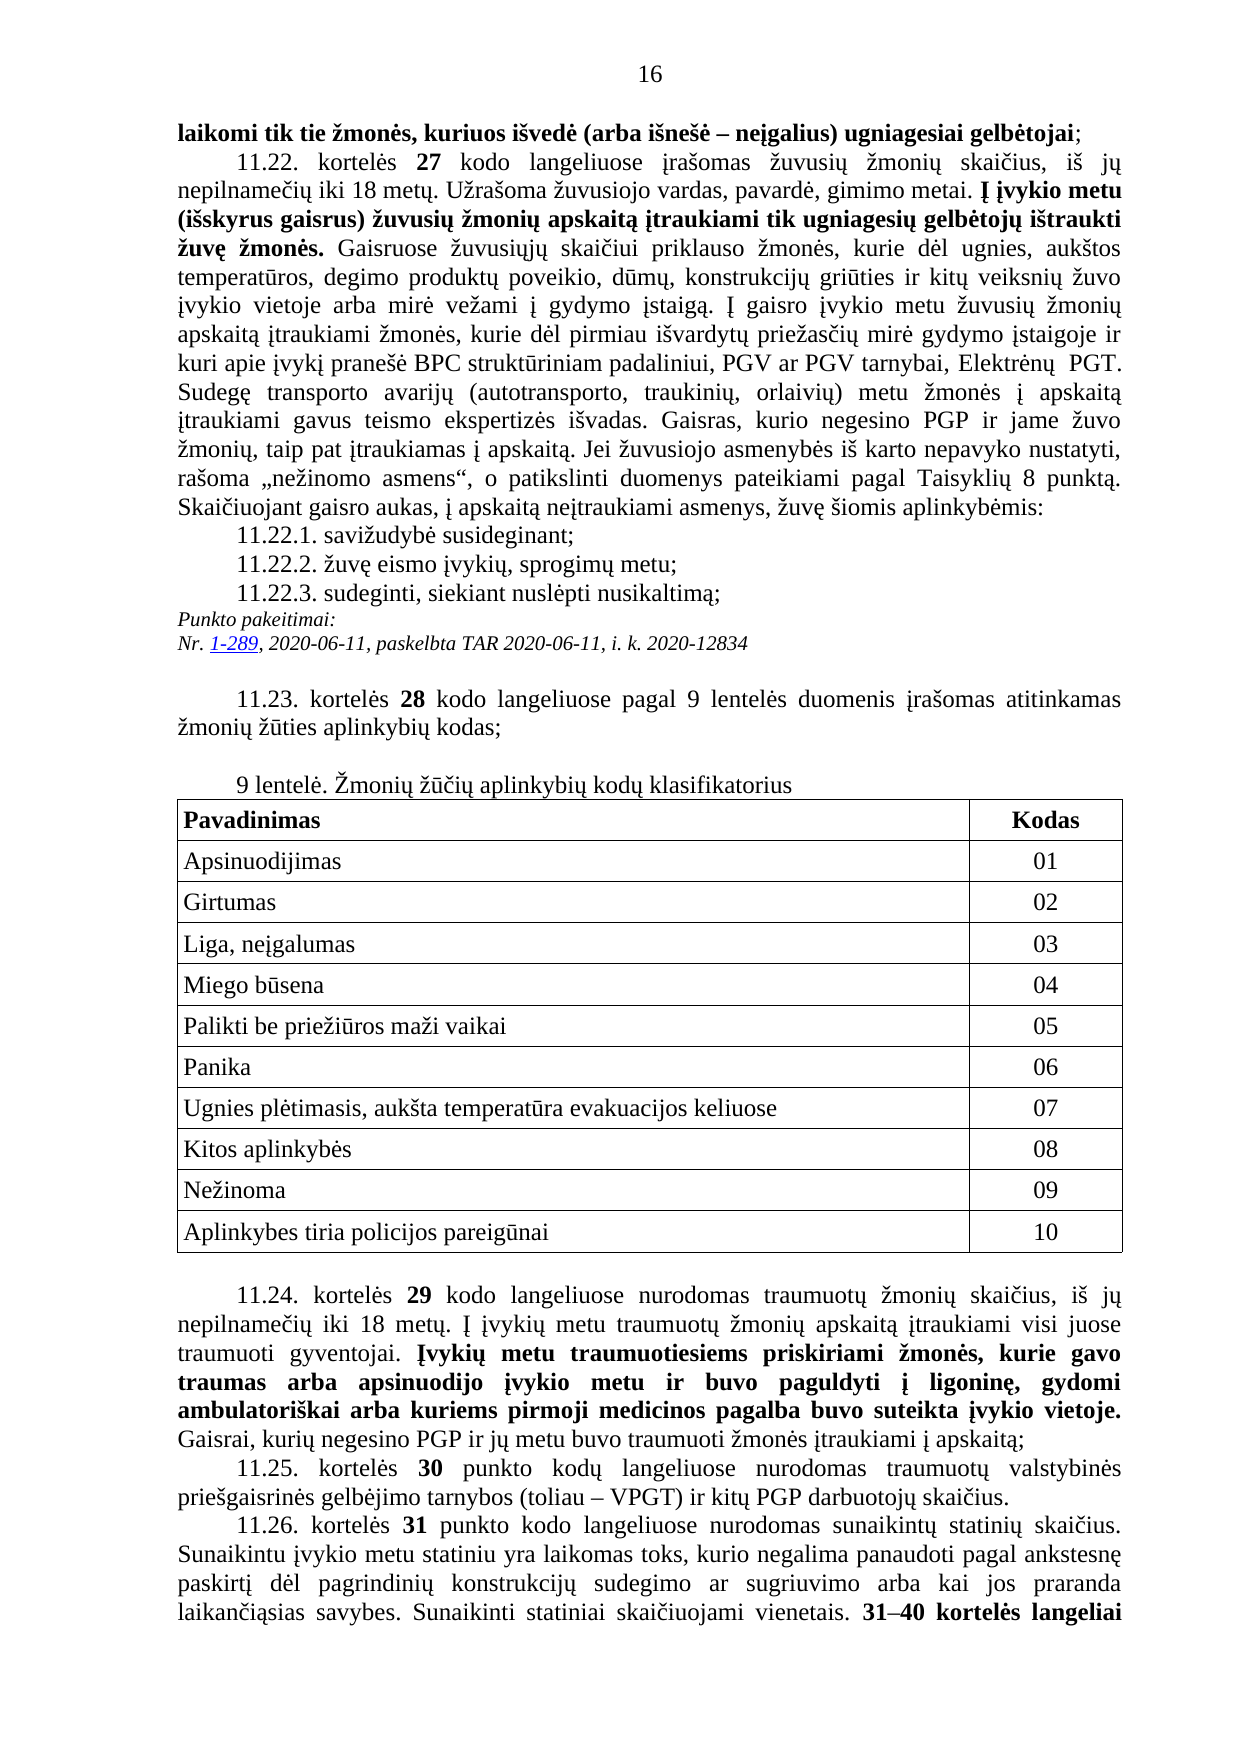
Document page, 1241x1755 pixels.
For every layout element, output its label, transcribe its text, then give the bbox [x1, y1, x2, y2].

table_cell 05 [970, 1006, 1122, 1046]
table_cell Girtumas [178, 882, 969, 922]
table_cell 03 [970, 923, 1122, 963]
text laikomi tik tie žmonės, kuriuos išvedė (arba išnešė – neįgalius) ugniagesiai gelbėtojai; [177, 118, 1122, 147]
table_cell Ugnies plėtimasis, aukšta temperatūra evakuacijos keliuose [178, 1088, 969, 1128]
text 11.23. kortelės 28 kodo langeliuose pagal 9 lentelės duomenis įrašomas atitinkamas žmonių žūties aplinkybių kodas; [177, 684, 1122, 741]
text 11.22.1. savižudybė susideginant; [177, 521, 1122, 549]
text 11.22. kortelės 27 kodo langeliuose įrašomas žuvusių žmonių skaičius, iš jų nepilnamečių iki 18 metų. Užrašoma žuvusiojo vardas, pavardė, gimimo metai. Į įvykio metu (išskyrus gaisrus) žuvusių žmonių apskaitą įtraukiami tik ugniagesių gelbėtojų ištraukti žuvę žmonės. Gaisruose žuvusiųjų skaičiui priklauso žmonės, kurie dėl ugnies, aukštos temperatūros, degimo produktų poveikio, dūmų, konstrukcijų griūties ir kitų veiksnių žuvo įvykio vietoje arba mirė vežami į gydymo įstaigą. Į gaisro įvykio metu žuvusių žmonių apskaitą įtraukiami žmonės, kurie dėl pirmiau išvardytų priežasčių mirė gydymo įstaigoje ir kuri apie įvykį pranešė BPC struktūriniam padaliniui, PGV ar PGV tarnybai, Elektrėnų PGT. Sudegę transporto avarijų (autotransporto, traukinių, orlaivių) metu žmonės į apskaitą įtraukiami gavus teismo ekspertizės išvadas. Gaisras, kurio negesino PGP ir jame žuvo žmonių, taip pat įtraukiamas į apskaitą. Jei žuvusiojo asmenybės iš karto nepavyko nustatyti, rašoma „nežinomo asmens“, o patikslinti duomenys pateikiami pagal Taisyklių 8 punktą. Skaičiuojant gaisro aukas, į apskaitą neįtraukiami asmenys, žuvę šiomis aplinkybėmis: [177, 147, 1122, 521]
table_cell 01 [970, 841, 1122, 881]
text Punkto pakeitimai: [177, 607, 1122, 631]
table_cell Panika [178, 1047, 969, 1087]
table_cell 07 [970, 1088, 1122, 1128]
table_cell Liga, neįgalumas [178, 923, 969, 963]
text 11.26. kortelės 31 punkto kodo langeliuose nurodomas sunaikintų statinių skaičius. Sunaikintu įvykio metu statiniu yra laikomas toks, kurio negalima panaudoti pagal ankstesnę paskirtį dėl pagrindinių konstrukcijų sudegimo ar sugriuvimo arba kai jos praranda laikančiąsias savybes. Sunaikinti statiniai skaičiuojami vienetais. 31–40 kortelės langeliai [177, 1511, 1122, 1626]
table_cell 10 [970, 1211, 1122, 1251]
text 9 lentelė. Žmonių žūčių aplinkybių kodų klasifikatorius [177, 770, 1122, 799]
text Nr. 1-289, 2020-06-11, paskelbta TAR 2020-06-11, i. k. 2020-12834 [177, 631, 1122, 655]
table_cell Aplinkybes tiria policijos pareigūnai [178, 1211, 969, 1251]
table_cell 08 [970, 1129, 1122, 1169]
table_cell 02 [970, 882, 1122, 922]
text 11.24. kortelės 29 kodo langeliuose nurodomas traumuotų žmonių skaičius, iš jų nepilnamečių iki 18 metų. Į įvykių metu traumuotų žmonių apskaitą įtraukiami visi juose traumuoti gyventojai. Įvykių metu traumuotiesiems priskiriami žmonės, kurie gavo traumas arba apsinuodijo įvykio metu ir buvo paguldyti į ligoninę, gydomi ambulatoriškai arba kuriems pirmoji medicinos pagalba buvo suteikta įvykio vietoje. Gaisrai, kurių negesino PGP ir jų metu buvo traumuoti žmonės įtraukiami į apskaitą; [177, 1281, 1122, 1453]
text 11.22.3. sudeginti, siekiant nuslėpti nusikaltimą; [177, 578, 1122, 607]
text 11.25. kortelės 30 punkto kodų langeliuose nurodomas traumuotų valstybinės priešgaisrinės gelbėjimo tarnybos (toliau – VPGT) ir kitų PGP darbuotojų skaičius. [177, 1453, 1122, 1511]
table_cell 09 [970, 1170, 1122, 1210]
text 11.22.2. žuvę eismo įvykių, sprogimų metu; [177, 549, 1122, 578]
table_header Kodas [970, 800, 1122, 840]
table_cell Apsinuodijimas [178, 841, 969, 881]
table_cell Miego būsena [178, 964, 969, 1004]
table_cell 06 [970, 1047, 1122, 1087]
table_header Pavadinimas [178, 800, 969, 840]
table_cell Nežinoma [178, 1170, 969, 1210]
table_cell Palikti be priežiūros maži vaikai [178, 1006, 969, 1046]
table_cell Kitos aplinkybės [178, 1129, 969, 1169]
table_cell 04 [970, 964, 1122, 1004]
